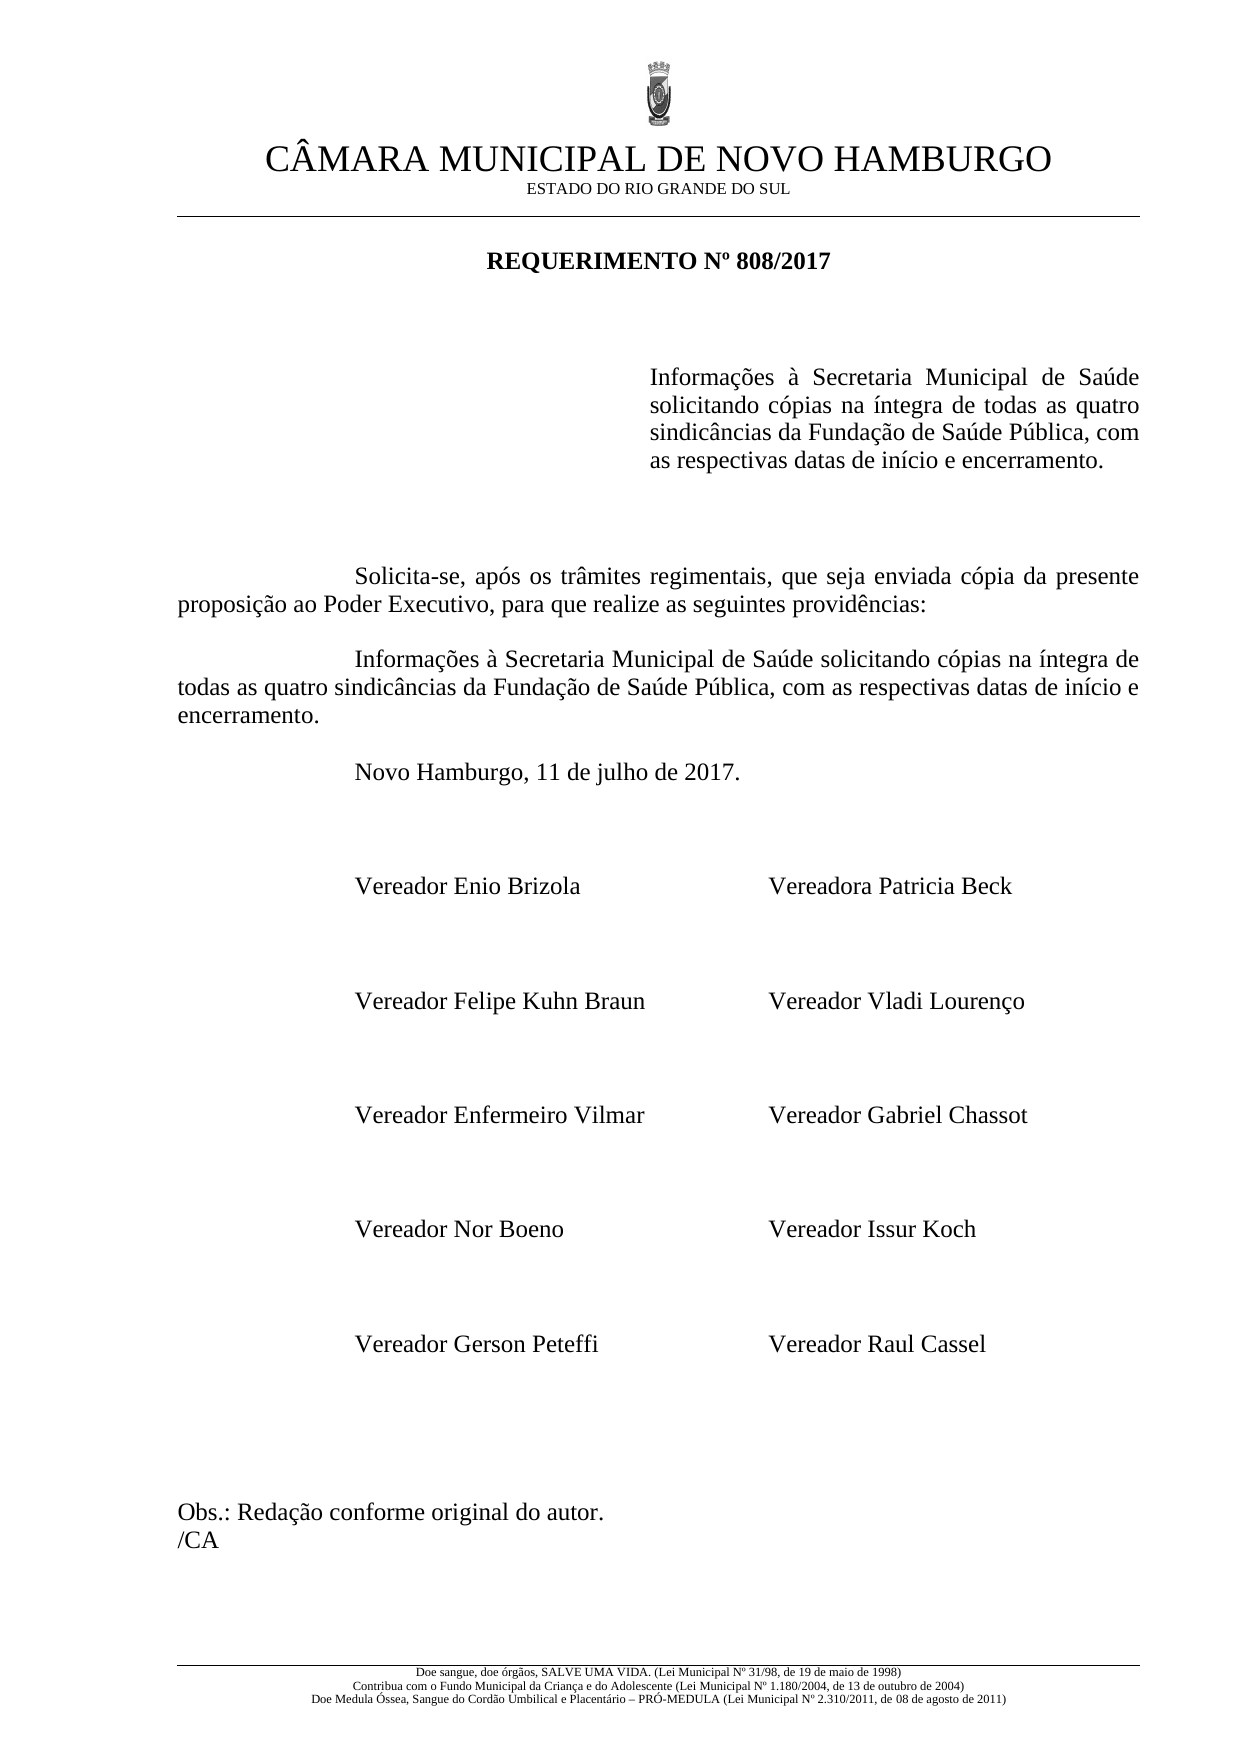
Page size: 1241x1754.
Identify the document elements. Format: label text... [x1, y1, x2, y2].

text REQUERIMENTO Nº 808/2017 [177, 247, 1140, 274]
text /CA [177, 1526, 1140, 1553]
text Vereador Enio Brizola Vereadora Patricia Beck [177, 872, 1140, 900]
text Vereador Felipe Kuhn Braun Vereador Vladi Lourenço [177, 987, 1140, 1014]
text Solicita-se, após os trâmites regimentais, que seja enviada cópia da presente proposição ao Poder Executivo, para que realize as seguintes providências: [177, 562, 1140, 618]
text Informações à Secretaria Municipal de Saúde solicitando cópias na íntegra de todas as quatro sindicâncias da Fundação de Saúde Pública, com as respectivas datas de início e encerramento. [649, 363, 1140, 474]
text Vereador Nor Boeno Vereador Issur Koch [177, 1216, 1140, 1243]
text Informações à Secretaria Municipal de Saúde solicitando cópias na íntegra de todas as quatro sindicâncias da Fundação de Saúde Pública, com as respectivas datas de início e encerramento. [177, 646, 1140, 729]
text Obs.: Redação conforme original do autor. [177, 1498, 1140, 1526]
text Vereador Gerson Peteffi Vereador Raul Cassel [177, 1330, 1140, 1358]
text Novo Hamburgo, 11 de julho de 2017. [177, 758, 1140, 786]
text Vereador Enfermeiro Vilmar Vereador Gabriel Chassot [177, 1101, 1140, 1129]
